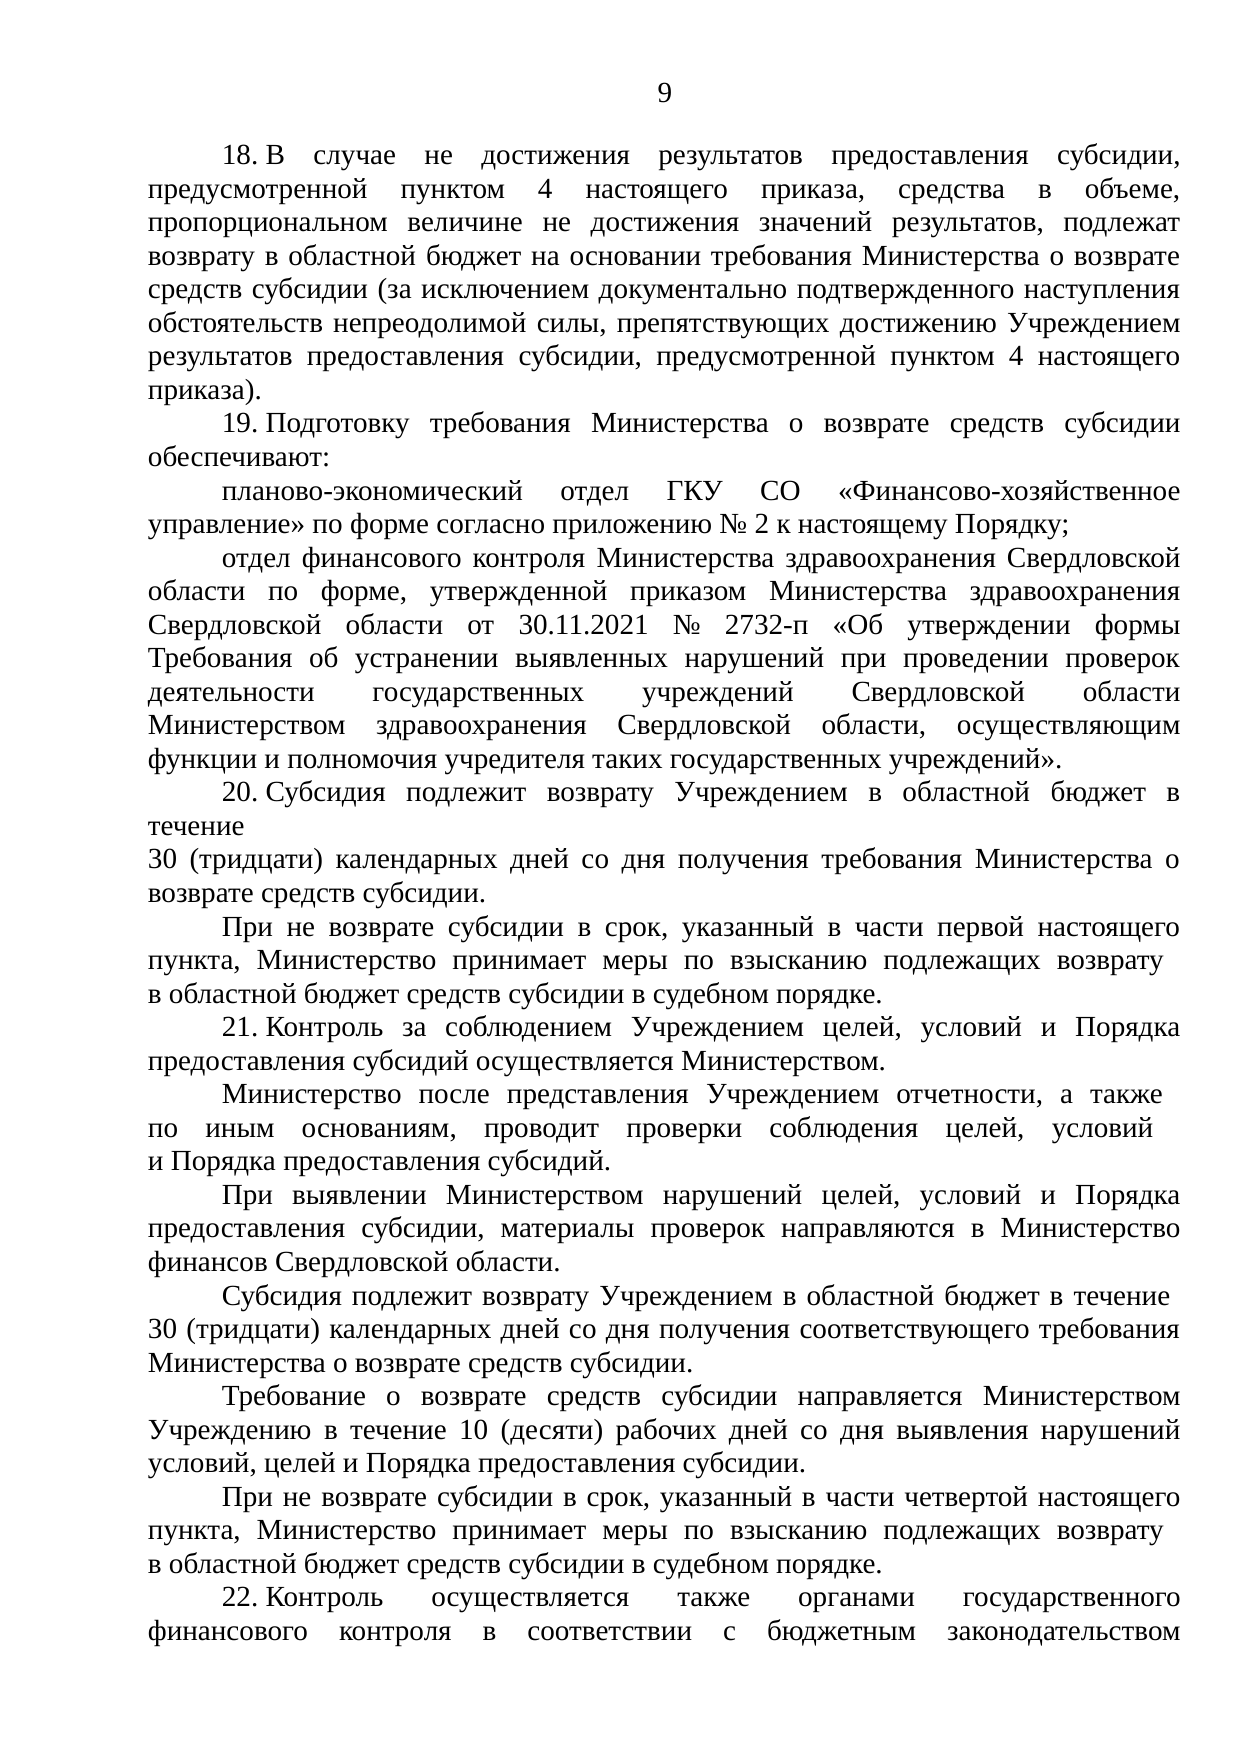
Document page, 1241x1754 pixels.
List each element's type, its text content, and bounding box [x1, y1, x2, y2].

text Субсидия подлежит возврату Учреждением в областной бюджет в течение 30 (тридцати) календарных дней со дня получения соответствующего требования Министерства о возврате средств субсидии. [148, 1278, 1181, 1378]
text 21. Контроль за соблюдением Учреждением целей, условий и Порядка предоставления субсидий осуществляется Министерством. [148, 1009, 1181, 1076]
text 18. В случае не достижения результатов предоставления субсидии, предусмотренной пунктом 4 настоящего приказа, средства в объеме, пропорциональном величине не достижения значений результатов, подлежат возврату в областной бюджет на основании требования Министерства о возврате средств субсидии (за исключением документально подтвержденного наступления обстоятельств непреодолимой силы, препятствующих достижению Учреждением результатов предоставления субсидии, предусмотренной пунктом 4 настоящего приказа). [148, 137, 1181, 406]
text При выявлении Министерством нарушений целей, условий и Порядка предоставления субсидии, материалы проверок направляются в Министерство финансов Свердловской области. [148, 1177, 1181, 1278]
text 20. Субсидия подлежит возврату Учреждением в областной бюджет в течение 30 (тридцати) календарных дней со дня получения требования Министерства о возврате средств субсидии. [148, 774, 1181, 909]
text При не возврате субсидии в срок, указанный в части первой настоящего пункта, Министерство принимает меры по взысканию подлежащих возврату в областной бюджет средств субсидии в судебном порядке. [148, 909, 1181, 1009]
text отдел финансового контроля Министерства здравоохранения Свердловской области по форме, утвержденной приказом Министерства здравоохранения Свердловской области от 30.11.2021 № 2732-п «Об утверждении формы Требования об устранении выявленных нарушений при проведении проверок деятельности государственных учреждений Свердловской области Министерством здравоохранения Свердловской области, осуществляющим функции и полномочия учредителя таких государственных учреждений». [148, 540, 1181, 774]
text планово-экономический отдел ГКУ СО «Финансово-хозяйственное управление» по форме согласно приложению № 2 к настоящему Порядку; [148, 473, 1181, 540]
text 19. Подготовку требования Министерства о возврате средств субсидии обеспечивают: [148, 406, 1181, 473]
text При не возврате субсидии в срок, указанный в части четвертой настоящего пункта, Министерство принимает меры по взысканию подлежащих возврату в областной бюджет средств субсидии в судебном порядке. [148, 1479, 1181, 1579]
text Требование о возврате средств субсидии направляется Министерством Учреждению в течение 10 (десяти) рабочих дней со дня выявления нарушений условий, целей и Порядка предоставления субсидии. [148, 1378, 1181, 1479]
text Министерство после представления Учреждением отчетности, а также по иным основаниям, проводит проверки соблюдения целей, условий и Порядка предоставления субсидий. [148, 1076, 1181, 1177]
text 22. Контроль осуществляется также органами государственного финансового контроля в соответствии с бюджетным законодательством [148, 1579, 1181, 1647]
